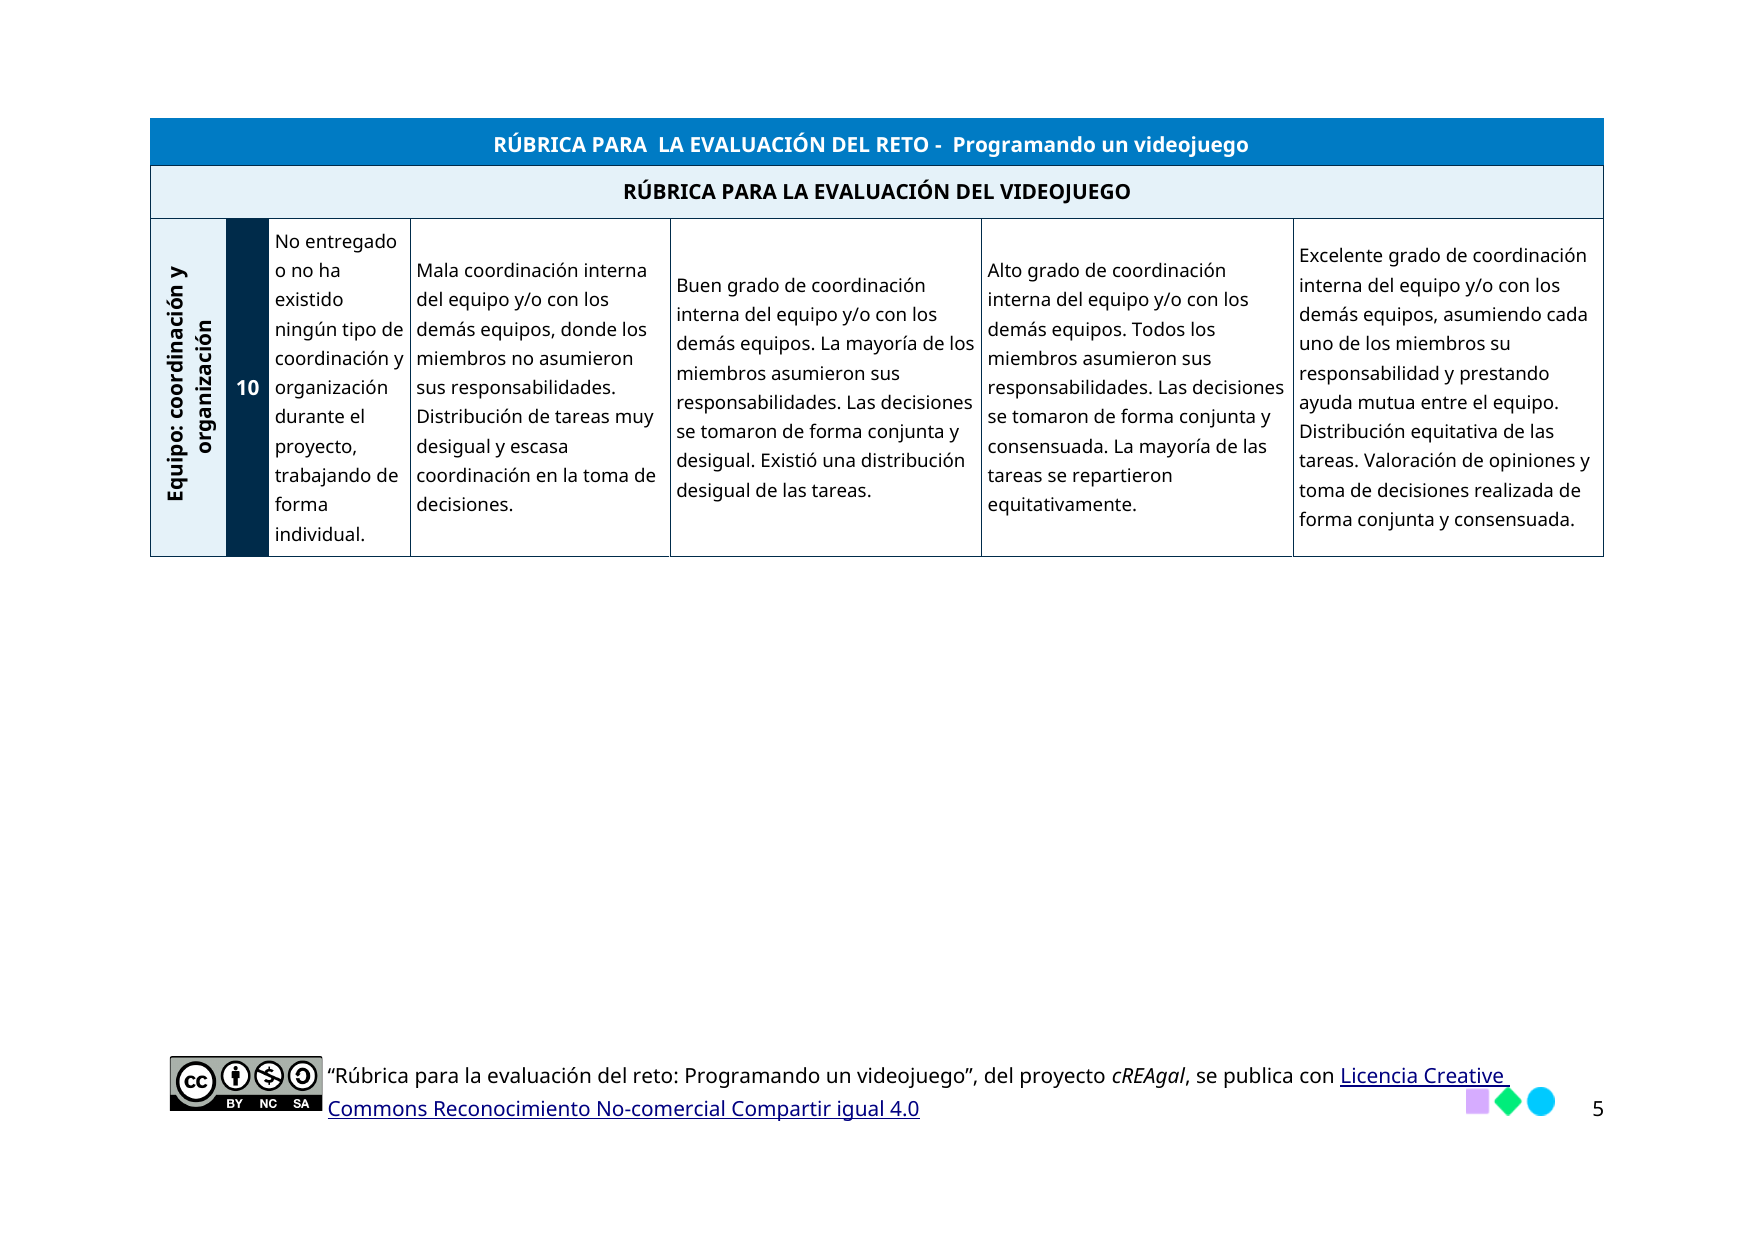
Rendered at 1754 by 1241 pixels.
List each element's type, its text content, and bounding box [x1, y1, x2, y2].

table_cell No entregado o no ha existido ningún tipo de coordinación y organización durante el proyecto, trabajando de forma individual. [269, 219, 410, 556]
table_cell Excelente grado de coordinación interna del equipo y/o con los demás equipos, asumiendo cada uno de los miembros su responsabilidad y prestando ayuda mutua entre el equipo. Distribución equitativa de las tareas. Valoración de opiniones y toma de decisiones realizada de forma conjunta y consensuada. [1294, 219, 1603, 556]
picture [169, 1056, 323, 1111]
picture [1545, 1087, 1555, 1098]
table_cell Equipo: coordinación y organización [151, 219, 226, 556]
table_cell Alto grado de coordinación interna del equipo y/o con los demás equipos. Todos los miembros asumieron sus responsabilidades. Las decisiones se tomaron de forma conjunta y consensuada. La mayoría de las tareas se repartieron equitativamente. [982, 219, 1292, 556]
picture [1544, 1104, 1555, 1116]
table_cell Buen grado de coordinación interna del equipo y/o con los demás equipos. La mayoría de los miembros asumieron sus responsabilidades. Las decisiones se tomaron de forma conjunta y desigual. Existió una distribución desigual de las tareas. [671, 219, 981, 556]
picture [1466, 1087, 1538, 1116]
table_cell Mala coordinación interna del equipo y/o con los demás equipos, donde los miembros no asumieron sus responsabilidades. Distribución de tareas muy desigual y escasa coordinación en la toma de decisiones. [411, 219, 669, 556]
table_cell 10 [228, 219, 268, 556]
table_header RÚBRICA PARA LA EVALUACIÓN DEL VIDEOJUEGO [151, 166, 1603, 218]
